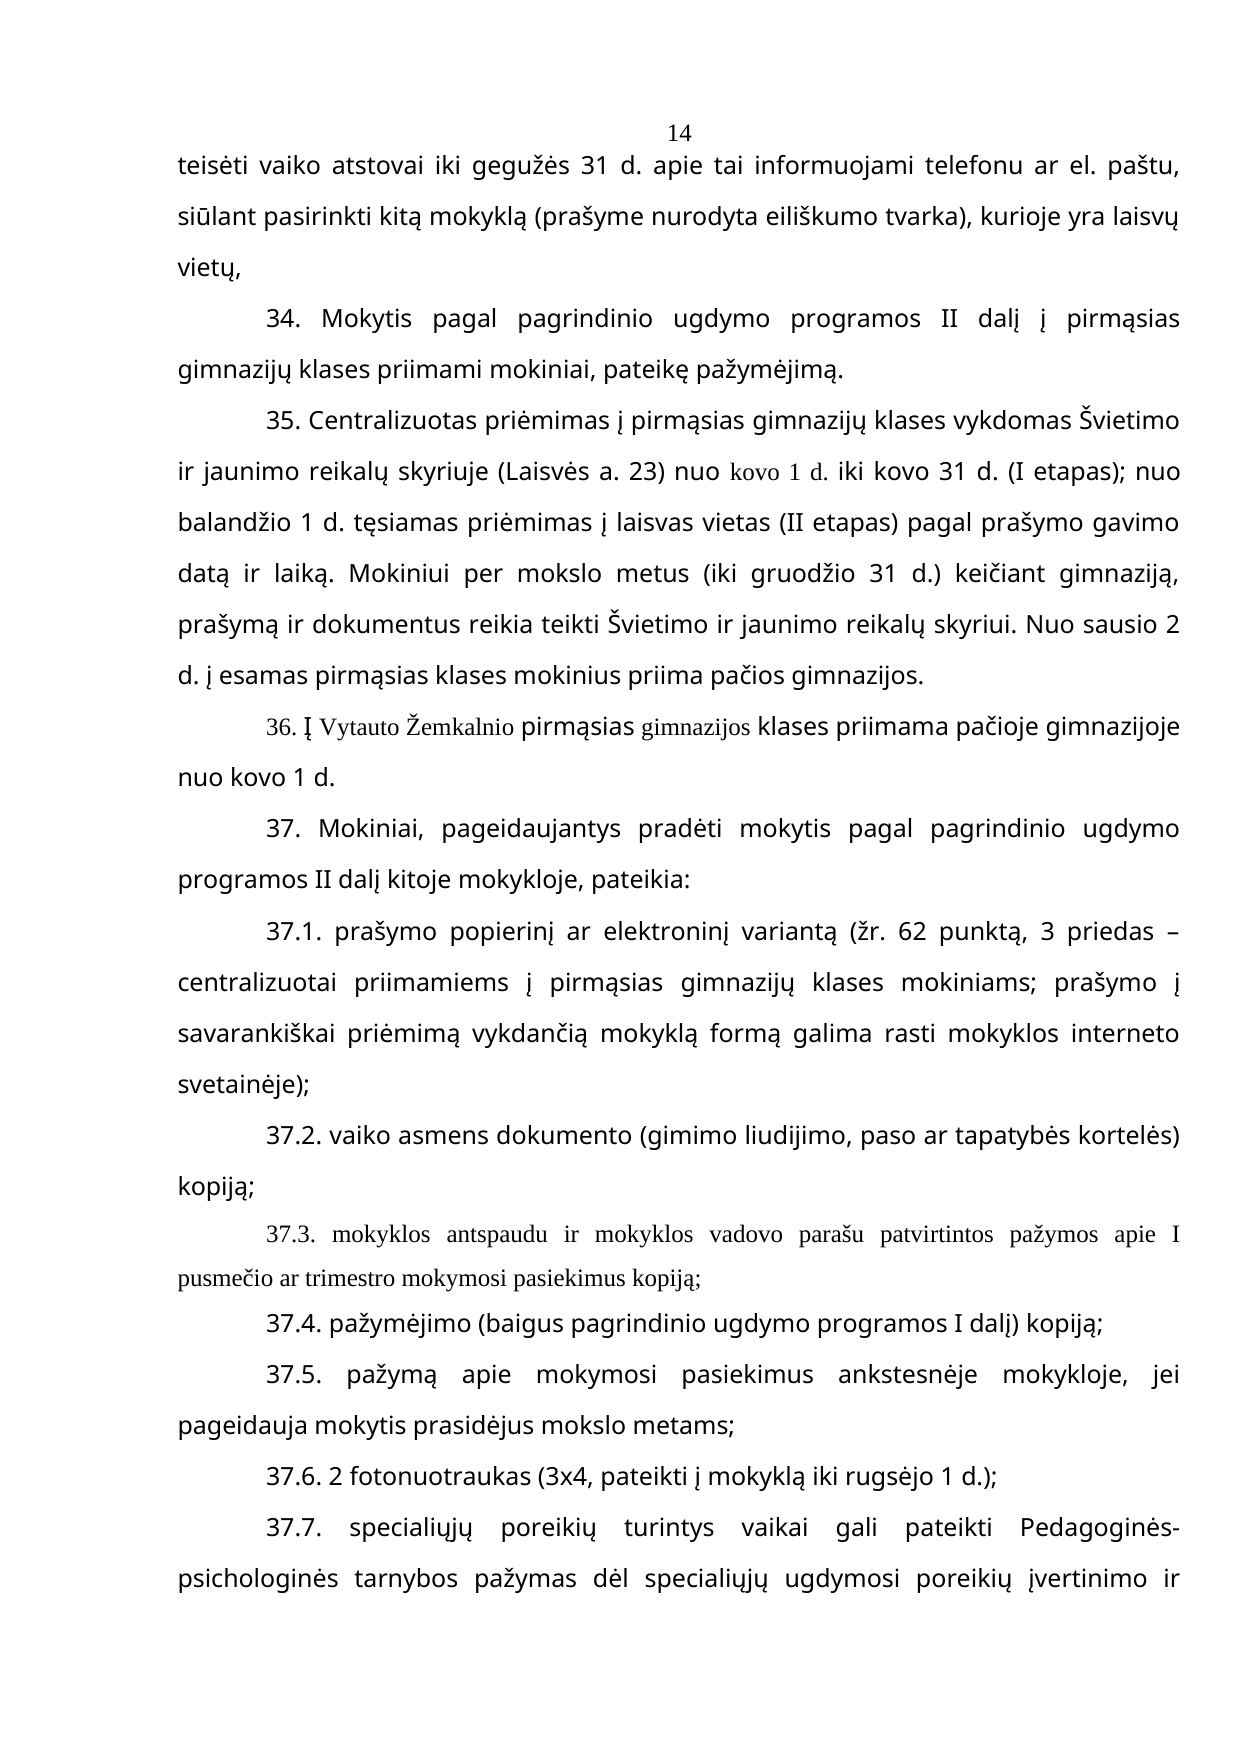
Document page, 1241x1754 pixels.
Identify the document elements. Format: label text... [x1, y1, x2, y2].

text 37.2. vaiko asmens dokumento (gimimo liudijimo, paso ar tapatybės kortelės) kopiją; [177, 1117, 1181, 1202]
text 37.1. prašymo popierinį ar elektroninį variantą (žr. 62 punktą, 3 priedas – centralizuotai priimamiems į pirmąsias gimnazijų klases mokiniams; prašymo į savarankiškai priėmimą vykdančią mokyklą formą galima rasti mokyklos interneto svetainėje); [177, 913, 1181, 1100]
text 37.7. specialiųjų poreikių turintys vaikai gali pateikti Pedagoginės-psichologinės tarnybos pažymas dėl specialiųjų ugdymosi poreikių įvertinimo ir [177, 1510, 1181, 1595]
text 37. Mokiniai, pageidaujantys pradėti mokytis pagal pagrindinio ugdymo programos II dalį kitoje mokykloje, pateikia: [177, 811, 1181, 896]
text 37.6. 2 fotonuotraukas (3x4, pateikti į mokyklą iki rugsėjo 1 d.); [177, 1459, 1181, 1493]
text 37.3. mokyklos antspaudu ir mokyklos vadovo parašu patvirtintos pažymos apie I pusmečio ar trimestro mokymosi pasiekimus kopiją; [177, 1219, 1181, 1291]
text 35. Centralizuotas priėmimas į pirmąsias gimnazijų klases vykdomas Švietimo ir jaunimo reikalų skyriuje (Laisvės a. 23) nuo kovo 1 d. iki kovo 31 d. (I etapas); nuo balandžio 1 d. tęsiamas priėmimas į laisvas vietas (II etapas) pagal prašymo gavimo datą ir laiką. Mokiniui per mokslo metus (iki gruodžio 31 d.) keičiant gimnaziją, prašymą ir dokumentus reikia teikti Švietimo ir jaunimo reikalų skyriui. Nuo sausio 2 d. į esamas pirmąsias klases mokinius priima pačios gimnazijos. [177, 403, 1181, 692]
text 34. Mokytis pagal pagrindinio ugdymo programos II dalį į pirmąsias gimnazijų klases priimami mokiniai, pateikę pažymėjimą. [177, 301, 1181, 386]
text 36. Į Vytauto Žemkalnio pirmąsias gimnazijos klases priimama pačioje gimnazijoje nuo kovo 1 d. [177, 709, 1181, 794]
text 37.5. pažymą apie mokymosi pasiekimus ankstesnėje mokykloje, jei pageidauja mokytis prasidėjus mokslo metams; [177, 1357, 1181, 1442]
text 37.4. pažymėjimo (baigus pagrindinio ugdymo programos I dalį) kopiją; [177, 1306, 1181, 1340]
text teisėti vaiko atstovai iki gegužės 31 d. apie tai informuojami telefonu ar el. paštu, siūlant pasirinkti kitą mokyklą (prašyme nurodyta eiliškumo tvarka), kurioje yra laisvų vietų, [177, 148, 1181, 284]
